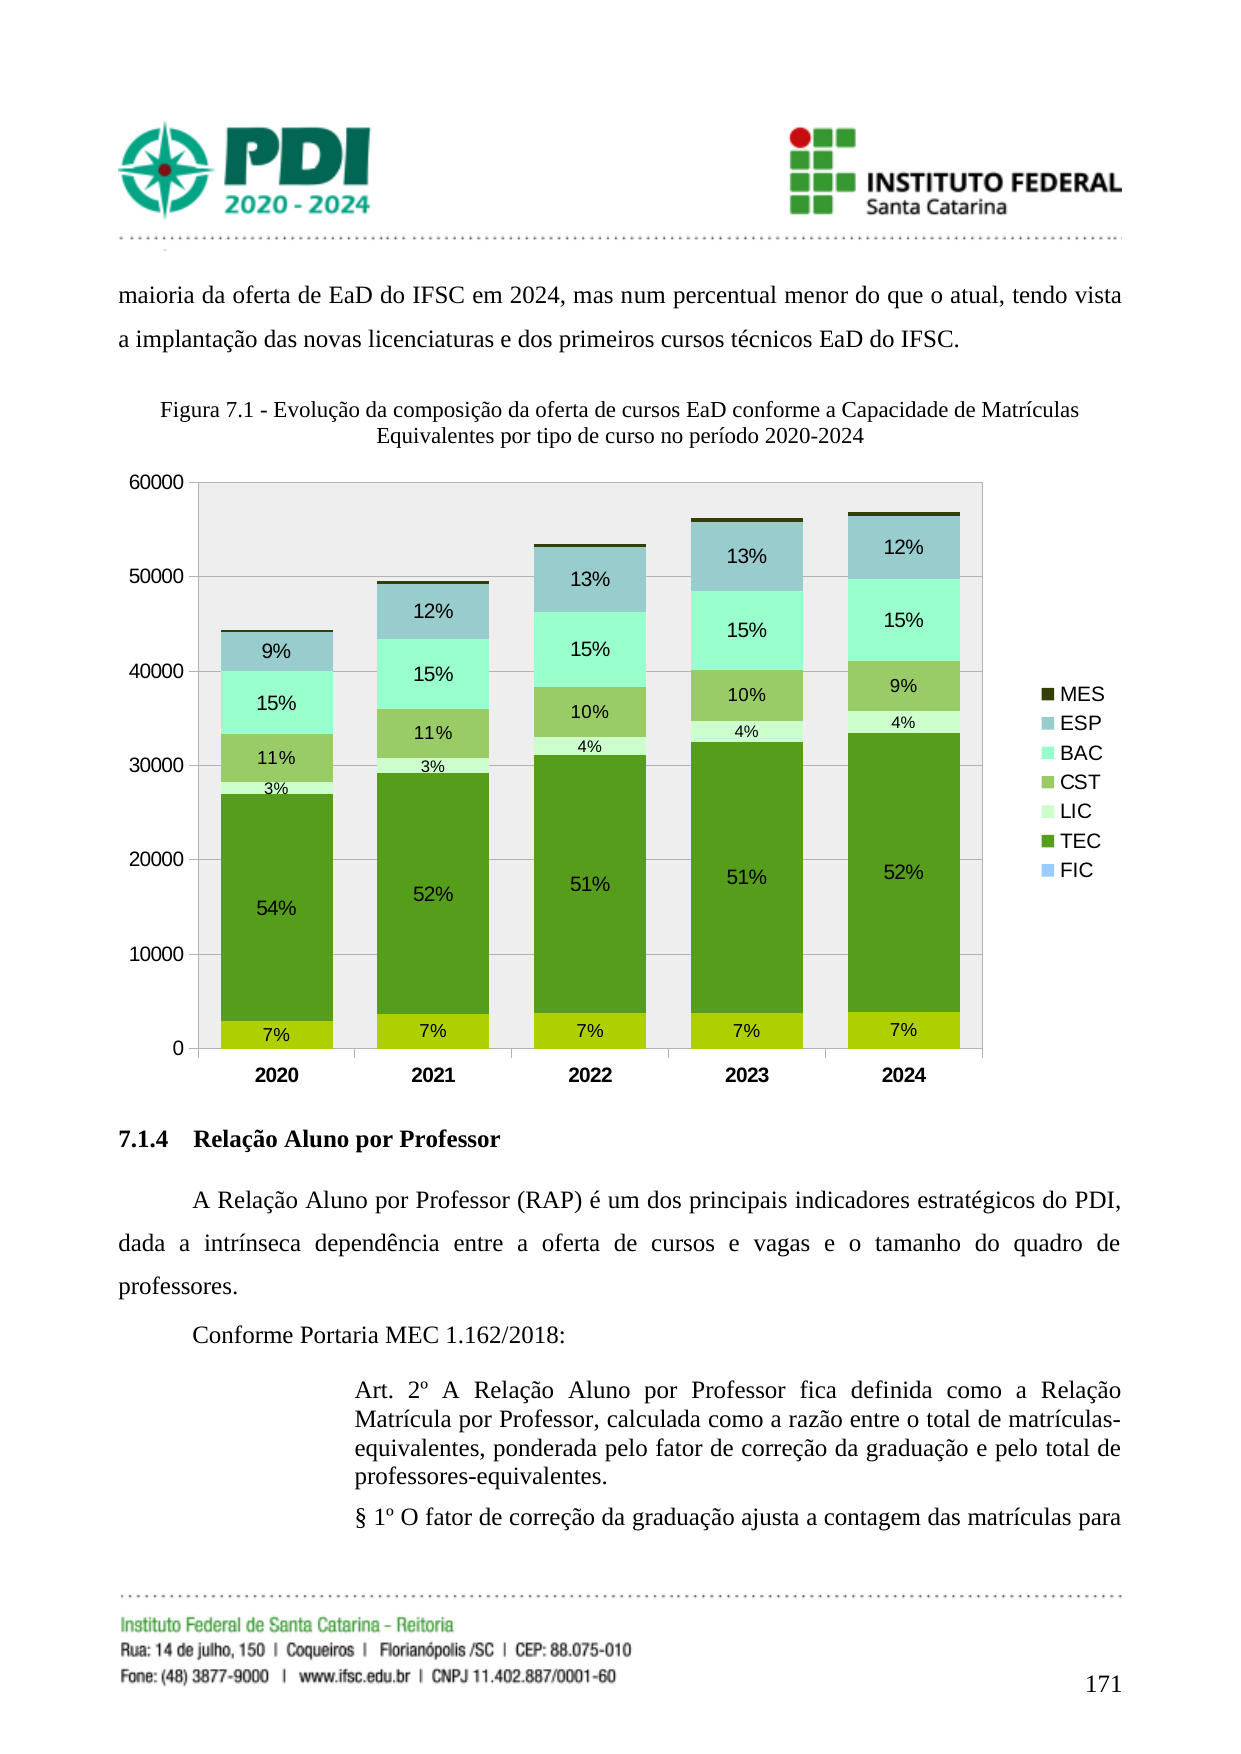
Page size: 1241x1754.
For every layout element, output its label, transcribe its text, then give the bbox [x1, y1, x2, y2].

text Conforme o gráfico da Figura Figura 7.1, que apresenta a evolução da composição da oferta de cursos à distância conforme a CMateq por tipo de curso, as especializações ainda representarão a maioria da oferta de EaD do IFSC em 2024, mas num percentual menor do que o atual, tendo vista a implantação das novas licenciaturas e dos primeiros cursos técnicos EaD do IFSC. [118, 281, 1122, 352]
subtitle Relação Aluno por Professor [118, 1110, 1122, 1153]
text A Relação Aluno por Professor (RAP) é um dos principais indicadores estratégicos do PDI, dada a intrínseca dependência entre a oferta de cursos e vagas e o tamanho do quadro de professores. [118, 1185, 1122, 1300]
picture [118, 1582, 1122, 1699]
text Art. 2º A Relação Aluno por Professor fica definida como a Relação Matrícula por Professor, calculada como a razão entre o total de matrículas-equivalentes, ponderada pelo fator de correção da graduação e pelo total de professores-equivalentes. [354, 1375, 1122, 1490]
text § 1º O fator de correção da graduação ajusta a contagem das matrículas para [354, 1502, 1122, 1531]
picture [118, 117, 1122, 251]
text Figura 7.1 - Evolução da composição da oferta de cursos EaD conforme a Capacidade de Matrículas Equivalentes por tipo de curso no período 2020-2024 [118, 396, 1122, 449]
text Conforme Portaria MEC 1.162/2018: [118, 1320, 1122, 1349]
